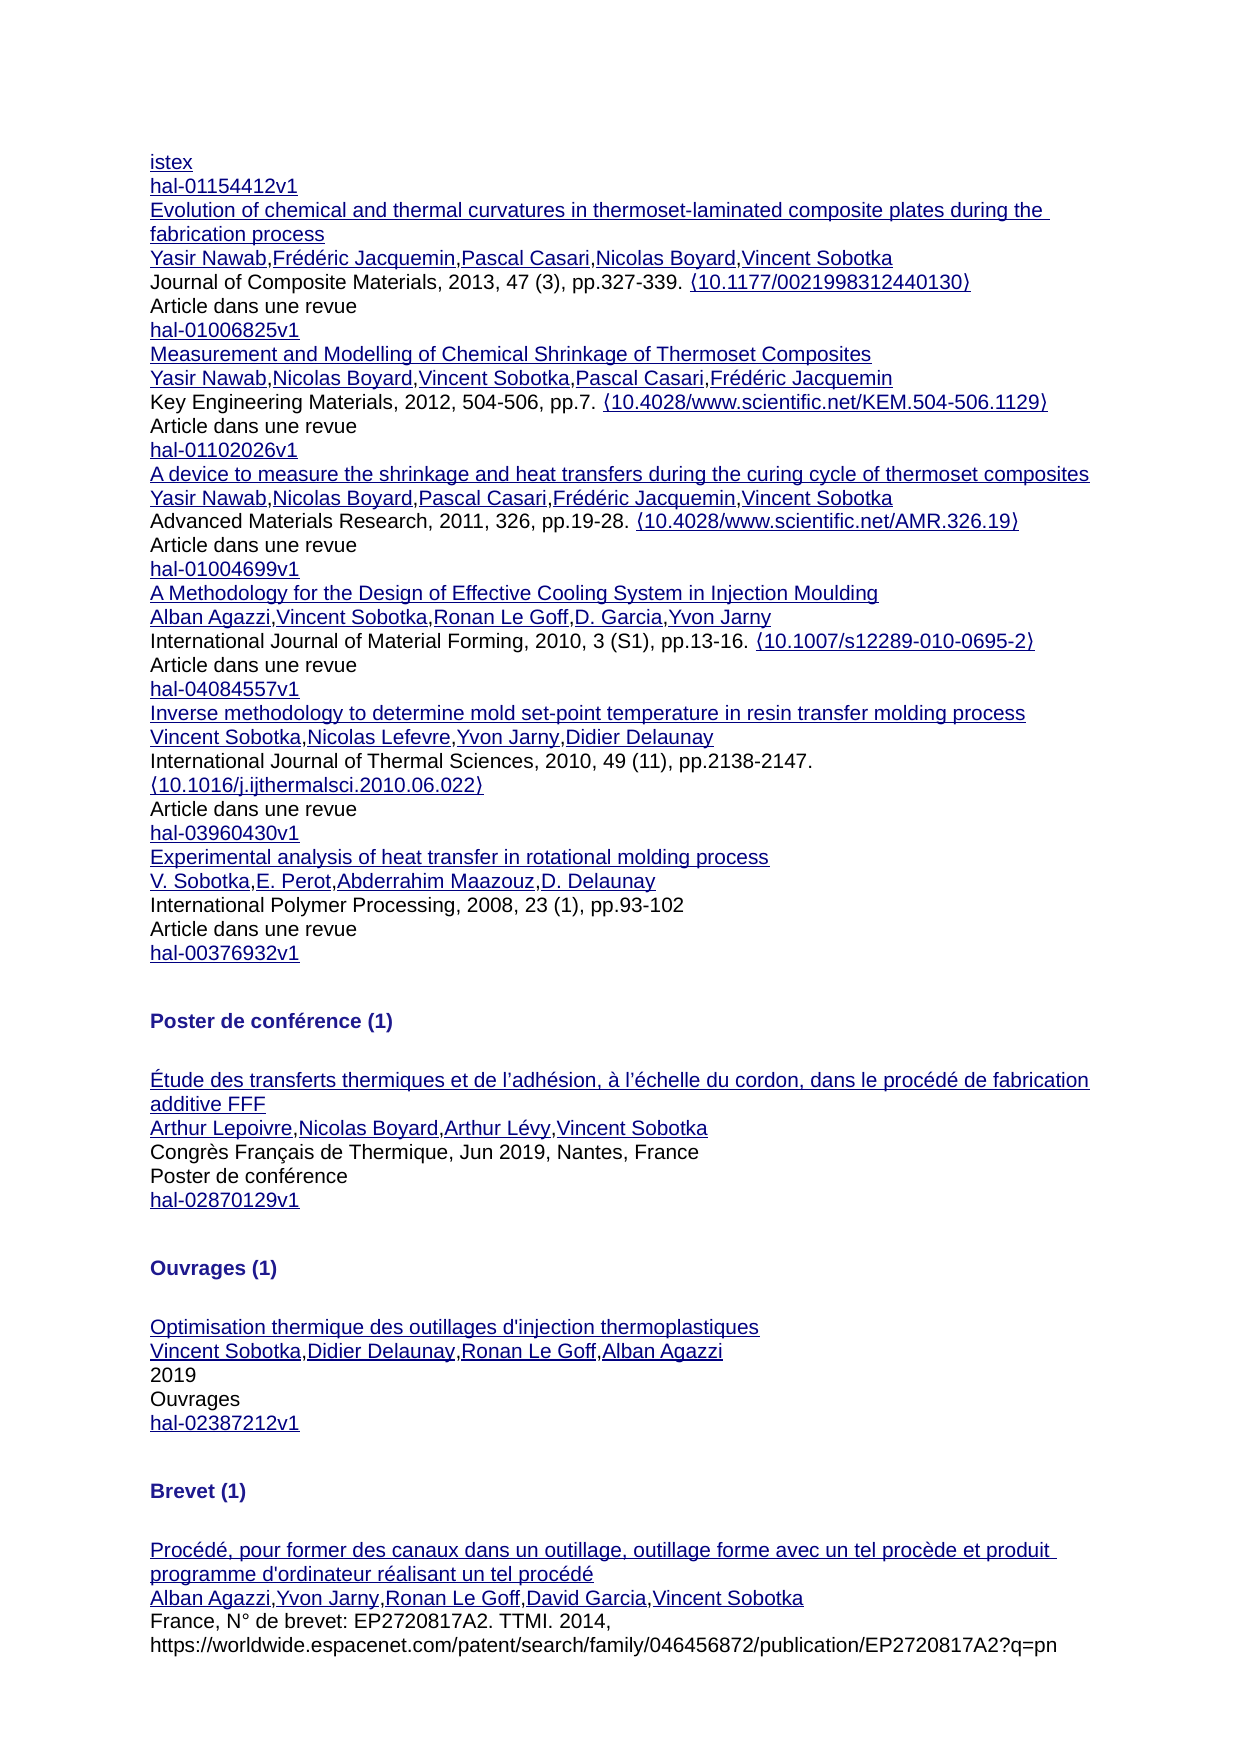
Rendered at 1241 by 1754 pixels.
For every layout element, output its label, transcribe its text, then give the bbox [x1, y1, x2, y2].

table_cell Evolution of chemical and thermal curvatures in thermoset-laminated composite plates during the fabrication process Yasir Nawab,Frédéric Jacquemin,Pascal Casari,Nicolas Boyard,Vincent Sobotka Journal of Composite Materials, 2013, 47 (3), pp.327-339. ⟨10.1177/0021998312440130⟩ Article dans une revue hal-01006825v1 [150, 198, 1090, 342]
table_header Optimisation thermique des outillages d'injection thermoplastiques Vincent Sobotka,Didier Delaunay,Ronan Le Goff,Alban Agazzi 2019 Ouvrages hal-02387212v1 [150, 1315, 1090, 1434]
table_cell Yasir Nawab,Nicolas Boyard,Pascal Casari,Frédéric Jacquemin,Vincent Sobotka Advanced Materials Research, 2011, 326, pp.19-28. ⟨10.4028/www.scientific.net/AMR.326.19⟩ Article dans une revue hal-01004699v1 [150, 483, 1090, 581]
subtitle Ouvrages (1) [150, 1256, 1090, 1280]
table_header Étude des transferts thermiques et de l’adhésion, à l’échelle du cordon, dans le procédé de fabrication [150, 1068, 1090, 1089]
table_cell Measurement and Modelling of Chemical Shrinkage of Thermoset Composites Yasir Nawab,Nicolas Boyard,Vincent Sobotka,Pascal Casari,Frédéric Jacquemin Key Engineering Materials, 2012, 504-506, pp.7. ⟨10.4028/www.scientific.net/KEM.504-506.1129⟩ Article dans une revue hal-01102026v1 [150, 342, 1090, 461]
table_cell Inverse methodology to determine mold set-point temperature in resin transfer molding process Vincent Sobotka,Nicolas Lefevre,Yvon Jarny,Didier Delaunay International Journal of Thermal Sciences, 2010, 49 (11), pp.2138-2147. ⟨10.1016/j.ijthermalsci.2010.06.022⟩ Article dans une revue hal-03960430v1 [150, 701, 1090, 845]
table_cell istex hal-01154412v1 [150, 150, 1090, 198]
table_header additive FFF Arthur Lepoivre,Nicolas Boyard,Arthur Lévy,Vincent Sobotka Congrès Français de Thermique, Jun 2019, Nantes, France Poster de conférence hal-02870129v1 [150, 1090, 1090, 1211]
table_cell Experimental analysis of heat transfer in rotational molding process V. Sobotka,E. Perot,Abderrahim Maazouz,D. Delaunay International Polymer Processing, 2008, 23 (1), pp.93-102 Article dans une revue hal-00376932v1 [150, 845, 1090, 964]
subtitle Brevet (1) [150, 1479, 1090, 1503]
subtitle Poster de conférence (1) [150, 1009, 1090, 1033]
table_header Procédé, pour former des canaux dans un outillage, outillage forme avec un tel procède et produit programme d'ordinateur réalisant un tel procédé Alban Agazzi,Yvon Jarny,Ronan Le Goff,David Garcia,Vincent Sobotka France, N° de brevet: EP2720817A2. TTMI. 2014, https://worldwide.espacenet.com/patent/search/family/046456872/publication/EP2720817A2?q=pn [150, 1538, 1090, 1657]
table_cell A device to measure the shrinkage and heat transfers during the curing cycle of thermoset composites [150, 461, 1090, 482]
table_cell A Methodology for the Design of Effective Cooling System in Injection Moulding Alban Agazzi,Vincent Sobotka,Ronan Le Goff,D. Garcia,Yvon Jarny International Journal of Material Forming, 2010, 3 (S1), pp.13-16. ⟨10.1007/s12289-010-0695-2⟩ Article dans une revue hal-04084557v1 [150, 581, 1090, 701]
